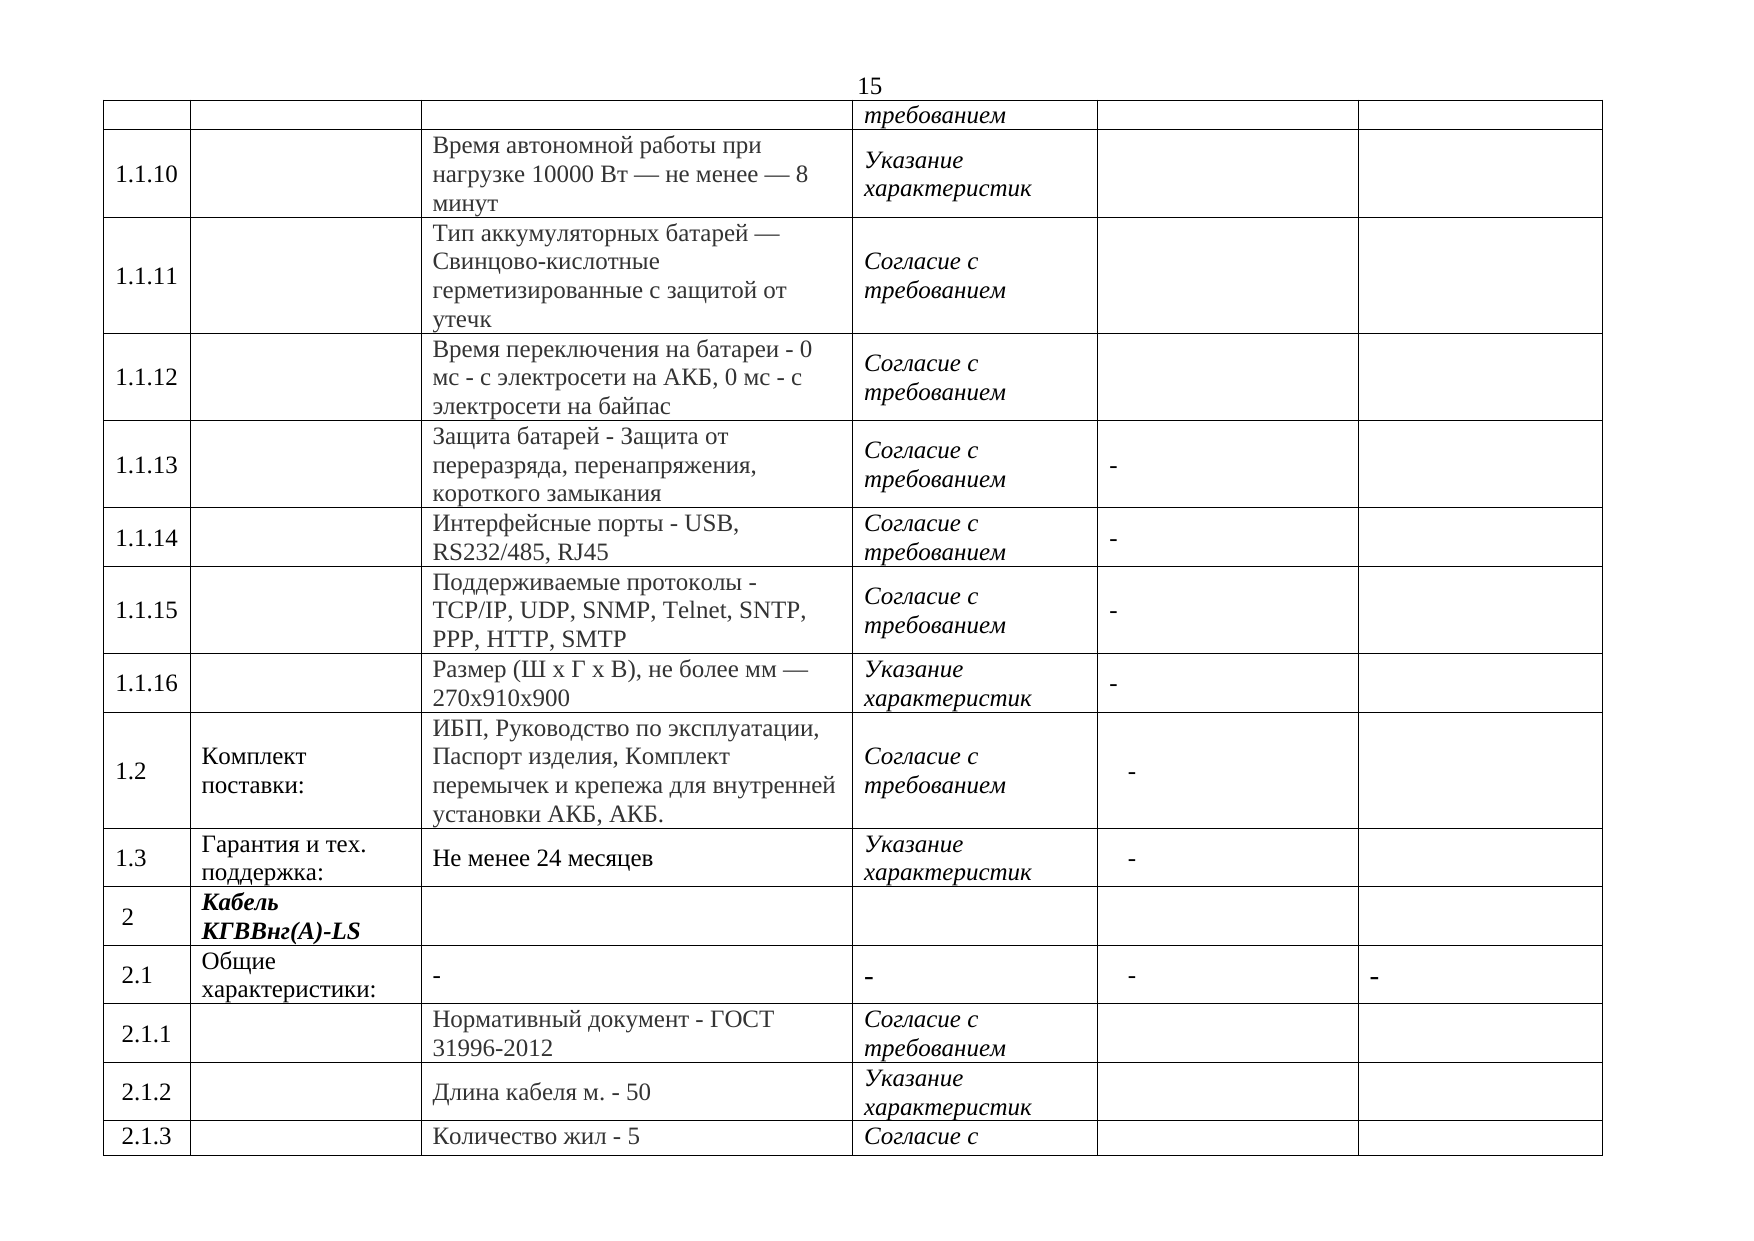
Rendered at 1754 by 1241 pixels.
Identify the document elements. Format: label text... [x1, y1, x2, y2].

table_cell - [1098, 946, 1358, 1003]
table_cell [104, 1121, 190, 1155]
table_cell Длина кабеля м. - 50 [422, 1063, 852, 1120]
table_cell Кабель КГВВнг(А)-LS [191, 887, 421, 945]
table_cell [104, 101, 190, 129]
table_cell [191, 1121, 421, 1155]
table_cell [104, 1004, 190, 1062]
table_cell Время переключения на батареи - 0 мс - с электросети на АКБ, 0 мс - с электросети на байпас [422, 334, 852, 420]
table_cell [1098, 1063, 1358, 1120]
table_cell Общие характеристики: [191, 946, 421, 1003]
table_cell [191, 101, 421, 129]
table_cell - [1098, 567, 1358, 653]
table_cell [853, 887, 1097, 945]
table_cell Указание характеристик [853, 1063, 1097, 1120]
table_cell [104, 829, 190, 886]
table_cell [1359, 101, 1602, 129]
table_cell [1359, 421, 1602, 507]
table_cell [1098, 1004, 1358, 1062]
table_cell Гарантия и тех. поддержка: [191, 829, 421, 886]
table_cell Согласие с требованием [853, 218, 1097, 333]
table_cell [1359, 1121, 1602, 1155]
table_cell Количество жил - 5 [422, 1121, 852, 1155]
table_cell [1098, 218, 1358, 333]
table_cell [1359, 654, 1602, 712]
table_cell Интерфейсные порты - USB, RS232/485, RJ45 [422, 508, 852, 566]
table_cell [191, 654, 421, 712]
table_cell - [422, 946, 852, 1003]
table_cell - [1098, 421, 1358, 507]
table_cell Согласие с требованием [853, 421, 1097, 507]
table_cell [104, 567, 190, 653]
table_cell [1359, 1063, 1602, 1120]
table_cell [191, 1063, 421, 1120]
table_cell [1359, 130, 1602, 217]
table_cell [1359, 508, 1602, 566]
table_cell Указание характеристик [853, 654, 1097, 712]
table_cell Комплект поставки: [191, 713, 421, 828]
table_cell [104, 334, 190, 420]
table_cell Согласие с [853, 1121, 1097, 1155]
table_cell [1098, 130, 1358, 217]
table_cell [191, 567, 421, 653]
table_cell [104, 946, 190, 1003]
table_cell [104, 654, 190, 712]
table_cell Размер (Ш х Г х В), не более мм — 270х910х900 [422, 654, 852, 712]
table_cell [191, 334, 421, 420]
table_cell Согласие с требованием [853, 1004, 1097, 1062]
table_cell [1359, 218, 1602, 333]
table_cell Согласие с требованием [853, 508, 1097, 566]
table_cell [104, 508, 190, 566]
table_cell Поддерживаемые протоколы - TCP/IP, UDP, SNMP, Telnet, SNTP, PPP, HTTP, SMTP [422, 567, 852, 653]
table_cell [191, 1004, 421, 1062]
table_cell [1098, 101, 1358, 129]
table_cell [104, 713, 190, 828]
table_cell [1359, 1004, 1602, 1062]
table_cell - [853, 946, 1097, 1003]
table_cell ИБП, Руководство по эксплуатации, Паспорт изделия, Комплект перемычек и крепежа для внутренней установки АКБ, АКБ. [422, 713, 852, 828]
table_cell [1359, 887, 1602, 945]
table_cell Согласие с требованием [853, 567, 1097, 653]
table_cell - [1098, 829, 1358, 886]
table_cell Указание характеристик [853, 130, 1097, 217]
table_cell [1359, 334, 1602, 420]
table_cell [104, 1063, 190, 1120]
table_cell [422, 101, 852, 129]
table_cell [191, 508, 421, 566]
table_cell [1098, 1121, 1358, 1155]
table_cell Согласие с требованием [853, 713, 1097, 828]
table_cell [1359, 829, 1602, 886]
table_cell [104, 887, 190, 945]
table_cell - [1098, 713, 1358, 828]
table_cell [104, 130, 190, 217]
table_cell [191, 421, 421, 507]
table_cell [191, 130, 421, 217]
table_cell - [1098, 508, 1358, 566]
table_cell Согласие с требованием [853, 334, 1097, 420]
table_cell - [1098, 654, 1358, 712]
table_cell [1359, 567, 1602, 653]
table_cell [191, 218, 421, 333]
table_cell - [1359, 946, 1602, 1003]
table_cell [422, 887, 852, 945]
table_cell Нормативный документ - ГОСТ 31996-2012 [422, 1004, 852, 1062]
table_cell Указание характеристик [853, 829, 1097, 886]
table_cell требованием [853, 101, 1097, 129]
table_cell [104, 218, 190, 333]
table_cell [1098, 887, 1358, 945]
table_cell [1359, 713, 1602, 828]
table_cell Защита батарей - Защита от переразряда, перенапряжения, короткого замыкания [422, 421, 852, 507]
table_cell [1098, 334, 1358, 420]
table_cell Тип аккумуляторных батарей — Свинцово-кислотные герметизированные с защитой от утечк [422, 218, 852, 333]
table_cell Время автономной работы при нагрузке 10000 Вт — не менее — 8 минут [422, 130, 852, 217]
table_cell Не менее 24 месяцев [422, 829, 852, 886]
table_cell [104, 421, 190, 507]
